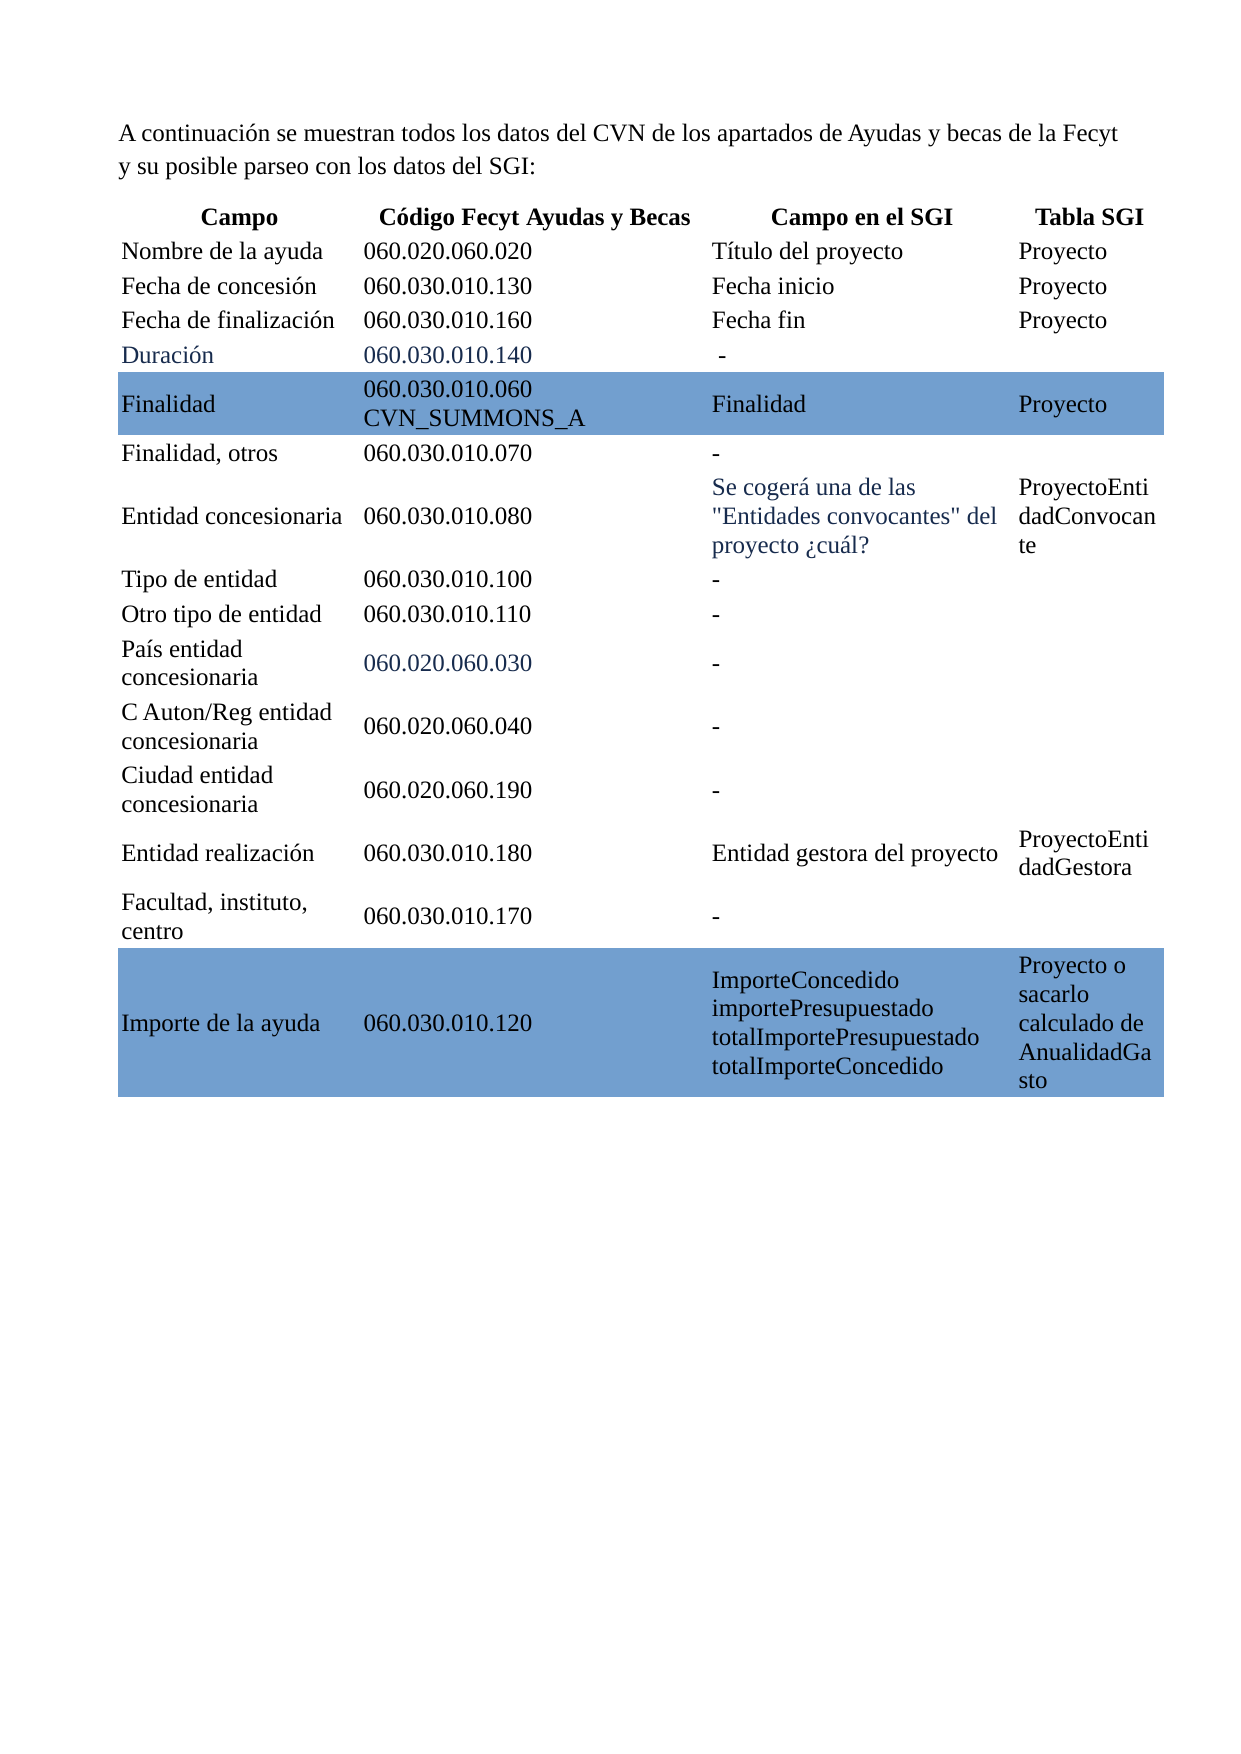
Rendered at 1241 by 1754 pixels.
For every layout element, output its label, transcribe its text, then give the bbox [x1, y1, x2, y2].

table_cell País entidad concesionaria [118, 631, 360, 694]
table_cell 060.030.010.070 [360, 435, 709, 469]
table_cell Fecha de finalización [118, 303, 360, 337]
table_cell Ciudad entidad concesionaria [118, 758, 360, 821]
table_cell - [709, 435, 1015, 469]
table_cell [1015, 596, 1164, 631]
table_cell Proyecto [1015, 303, 1164, 337]
table_cell Nombre de la ayuda [118, 233, 360, 268]
table_cell - [709, 758, 1015, 821]
table_cell - [709, 631, 1015, 694]
table_cell 060.030.010.080 [360, 470, 709, 562]
table_cell Finalidad, otros [118, 435, 360, 469]
table_cell 060.020.060.020 [360, 233, 709, 268]
table_cell Título del proyecto [709, 233, 1015, 268]
table_header Código Fecyt Ayudas y Becas [360, 199, 709, 233]
table_cell 060.030.010.160 [360, 303, 709, 337]
table_cell Proyecto o sacarlo calculado de AnualidadGasto [1015, 948, 1164, 1097]
table_cell 060.030.010.130 [360, 268, 709, 302]
table_header Tabla SGI [1015, 199, 1164, 233]
table_cell 060.020.060.030 [360, 631, 709, 694]
table_cell [1015, 435, 1164, 469]
table_cell Fecha inicio [709, 268, 1015, 302]
table_cell Entidad gestora del proyecto [709, 821, 1015, 884]
table_cell - [709, 884, 1015, 947]
table_cell [1015, 694, 1164, 757]
table_cell Entidad realización [118, 821, 360, 884]
table_header Campo en el SGI [709, 199, 1015, 233]
table_cell ProyectoEntidadGestora [1015, 821, 1164, 884]
table_cell Duración [118, 337, 360, 372]
table_cell 060.020.060.040 [360, 694, 709, 757]
table_cell 060.020.060.190 [360, 758, 709, 821]
table_cell Fecha fin [709, 303, 1015, 337]
table_cell Importe de la ayuda [118, 948, 360, 1097]
table_cell Fecha de concesión [118, 268, 360, 302]
table_cell Entidad concesionaria [118, 470, 360, 562]
table_cell [1015, 884, 1164, 947]
table_cell 060.030.010.180 [360, 821, 709, 884]
table_cell Proyecto [1015, 268, 1164, 302]
table_cell Facultad, instituto, centro [118, 884, 360, 947]
table_cell ImporteConcedido importePresupuestado totalImportePresupuestado totalImporteConcedido [709, 948, 1015, 1097]
table_cell 060.030.010.140 [360, 337, 709, 372]
table_cell - [709, 596, 1015, 631]
table_cell [1015, 337, 1164, 372]
table_cell 060.030.010.110 [360, 596, 709, 631]
table_cell Finalidad [118, 372, 360, 435]
table_cell - [709, 337, 1015, 372]
table_cell ProyectoEntidadConvocante [1015, 470, 1164, 562]
table_cell - [709, 562, 1015, 596]
table_cell Otro tipo de entidad [118, 596, 360, 631]
table_cell C Auton/Reg entidad concesionaria [118, 694, 360, 757]
table_cell [1015, 562, 1164, 596]
text A continuación se muestran todos los datos del CVN de los apartados de Ayudas y becas de la Fecyt y su posible parseo con los datos del SGI: [118, 118, 1122, 180]
table_cell Proyecto [1015, 372, 1164, 435]
table_cell 060.030.010.120 [360, 948, 709, 1097]
table_cell 060.030.010.170 [360, 884, 709, 947]
table_cell - [709, 694, 1015, 757]
table_cell Tipo de entidad [118, 562, 360, 596]
table_cell Proyecto [1015, 233, 1164, 268]
table_cell 060.030.010.060 CVN_SUMMONS_A [360, 372, 709, 435]
table_cell Se cogerá una de las "Entidades convocantes" del proyecto ¿cuál? [709, 470, 1015, 562]
table_header Campo [118, 199, 360, 233]
table_cell 060.030.010.100 [360, 562, 709, 596]
table_cell [1015, 631, 1164, 694]
table_cell Finalidad [709, 372, 1015, 435]
table_cell [1015, 758, 1164, 821]
